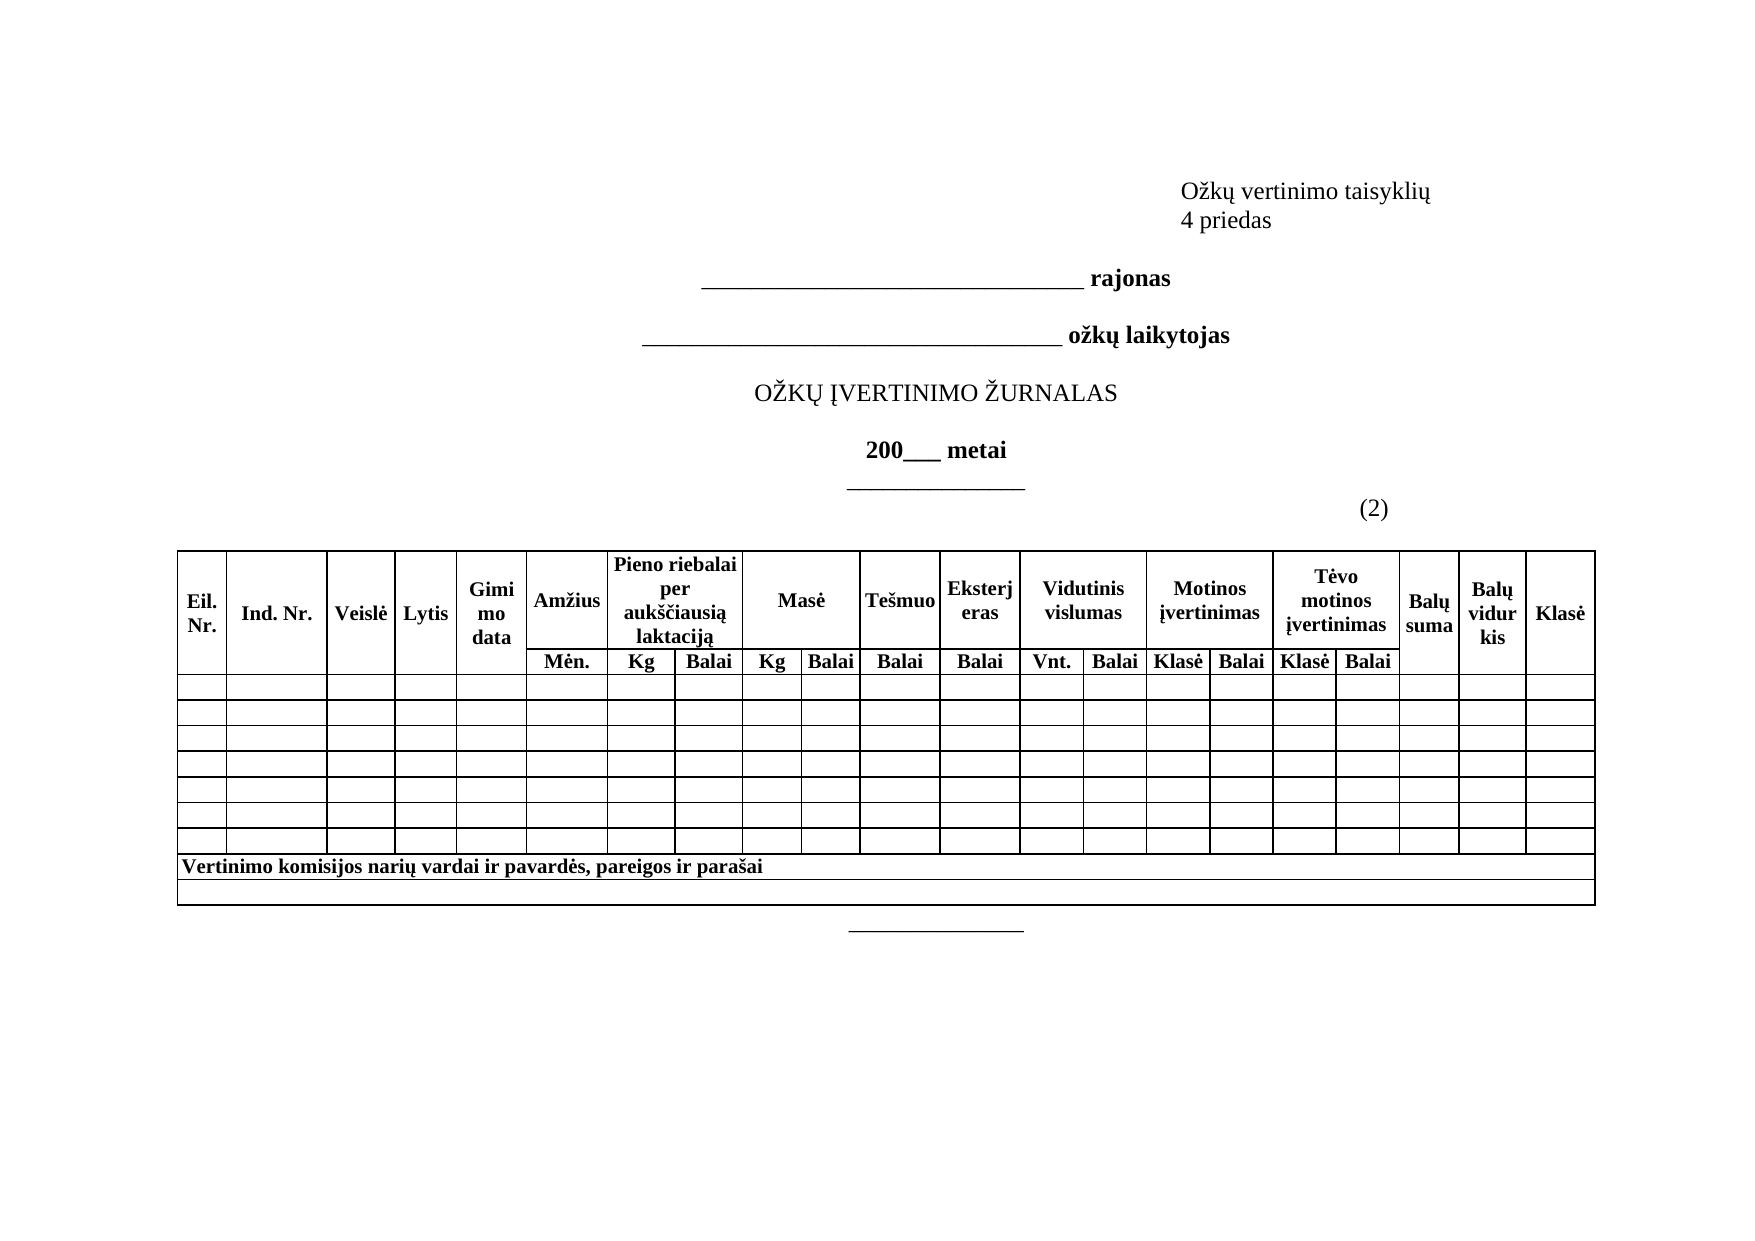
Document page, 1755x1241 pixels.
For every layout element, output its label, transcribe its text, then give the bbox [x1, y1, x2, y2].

table_cell [222, 778, 226, 802]
table_header Klasė [1527, 552, 1594, 673]
table_cell [743, 829, 747, 853]
table_cell Vnt. [1079, 650, 1083, 673]
table_cell [522, 752, 526, 776]
table_cell [603, 726, 607, 750]
table_cell [222, 726, 226, 750]
table_cell [457, 803, 461, 827]
table_header Tešmuo [861, 552, 939, 648]
text (2) [177, 493, 1695, 521]
table_cell [227, 803, 231, 827]
table_cell [1079, 701, 1083, 725]
table_cell [802, 701, 806, 725]
table_cell [522, 778, 526, 802]
table_cell [227, 701, 231, 725]
table_cell [738, 803, 742, 827]
table_cell [1395, 778, 1399, 802]
table_header Vidutinis vislumas [1021, 552, 1146, 648]
table_cell [527, 701, 531, 725]
table_cell [452, 778, 456, 802]
table_cell [1395, 752, 1399, 776]
table_cell [802, 778, 806, 802]
table_cell [738, 726, 742, 750]
table_cell [1079, 726, 1083, 750]
table_cell [1395, 726, 1399, 750]
text OŽKŲ ĮVERTINIMO ŽURNALAS [177, 378, 1695, 406]
text ožkų laikytojas [177, 320, 1695, 349]
table_cell [738, 778, 742, 802]
table_cell [227, 726, 231, 750]
table_cell [1142, 726, 1146, 750]
table_cell [1079, 829, 1083, 853]
table_cell [1395, 803, 1399, 827]
text rajonas [177, 263, 1695, 291]
table_cell [222, 675, 226, 699]
table_cell [797, 752, 801, 776]
table_cell [1395, 675, 1399, 699]
table_cell [603, 829, 607, 853]
table_cell Mėn. [527, 650, 531, 673]
table_cell [457, 752, 461, 776]
table_cell [222, 752, 226, 776]
table_cell [452, 752, 456, 776]
table_header Tėvo motinos įvertinimas [1274, 552, 1399, 648]
table_cell [1142, 778, 1146, 802]
table_cell [802, 829, 806, 853]
table_cell [222, 803, 226, 827]
text ______________ [177, 906, 1695, 934]
table_cell [738, 675, 742, 699]
table_cell [802, 752, 806, 776]
table_cell [522, 803, 526, 827]
table_cell [797, 675, 801, 699]
table_cell [797, 829, 801, 853]
table_header Balų suma [1400, 552, 1458, 673]
table_cell Mėn. [603, 650, 607, 673]
table_header Gimimo data [457, 552, 526, 673]
table_cell [1142, 752, 1146, 776]
table_cell [527, 829, 531, 853]
table_cell [1147, 726, 1151, 750]
table_cell [603, 803, 607, 827]
table_cell Kg [743, 650, 747, 673]
text Ožkų vertinimo taisyklių [177, 176, 1695, 205]
table_cell [603, 778, 607, 802]
table_cell [522, 701, 526, 725]
table_cell [527, 726, 531, 750]
table_header Veislė [328, 552, 394, 673]
table_cell [522, 829, 526, 853]
table_cell [227, 752, 231, 776]
table_header Balų vidurkis [1460, 552, 1525, 673]
table_cell [527, 803, 531, 827]
table_cell [1147, 752, 1151, 776]
table_cell [452, 803, 456, 827]
table_cell [1142, 803, 1146, 827]
table_cell [457, 701, 461, 725]
table_cell [743, 726, 747, 750]
table_header Lytis [396, 552, 456, 673]
table_cell [452, 726, 456, 750]
table_cell [222, 701, 226, 725]
table_cell [802, 675, 806, 699]
table_cell [227, 675, 231, 699]
table_cell [1142, 701, 1146, 725]
table_cell [743, 778, 747, 802]
table_cell [527, 752, 531, 776]
table_cell [797, 778, 801, 802]
table_header Eksterjeras [941, 552, 1019, 648]
table_cell [1147, 778, 1151, 802]
table_cell [797, 726, 801, 750]
table_cell [522, 726, 526, 750]
table_cell [1079, 675, 1083, 699]
table_cell [743, 752, 747, 776]
table_cell [802, 726, 806, 750]
table_cell [797, 701, 801, 725]
table_cell [1147, 675, 1151, 699]
table_cell [743, 701, 747, 725]
table_cell [1395, 701, 1399, 725]
table_cell [738, 829, 742, 853]
table_cell [738, 701, 742, 725]
table_cell [743, 675, 747, 699]
table_header Motinos įvertinimas [1147, 552, 1272, 648]
text 4 priedas [177, 205, 1695, 234]
table_cell [1079, 803, 1083, 827]
table_cell [227, 829, 231, 853]
table_cell [1147, 829, 1151, 853]
table_cell [457, 675, 461, 699]
table_cell [603, 675, 607, 699]
table_cell [738, 752, 742, 776]
text 200___ metai [177, 435, 1695, 464]
table_header Ind. Nr. [227, 552, 326, 673]
table_cell [452, 829, 456, 853]
table_cell [603, 701, 607, 725]
table_header Eil. Nr. [178, 552, 226, 673]
table_cell [1079, 778, 1083, 802]
table_cell [527, 778, 531, 802]
table_cell [522, 675, 526, 699]
table_cell [222, 829, 226, 853]
table_cell [1142, 829, 1146, 853]
table_cell [457, 726, 461, 750]
table_cell [802, 803, 806, 827]
table_cell [1395, 829, 1399, 853]
table_cell [452, 675, 456, 699]
table_cell [457, 829, 461, 853]
table_cell [1142, 675, 1146, 699]
table_cell [227, 778, 231, 802]
table_cell Kg [797, 650, 801, 673]
table_cell [1147, 701, 1151, 725]
table_header Amžius [527, 552, 607, 648]
table_cell [457, 778, 461, 802]
table_cell [1079, 752, 1083, 776]
table_cell [603, 752, 607, 776]
table_cell [527, 675, 531, 699]
table_cell [1147, 803, 1151, 827]
table_cell [797, 803, 801, 827]
table_cell [452, 701, 456, 725]
table_cell [743, 803, 747, 827]
table_header Masė [743, 552, 859, 648]
